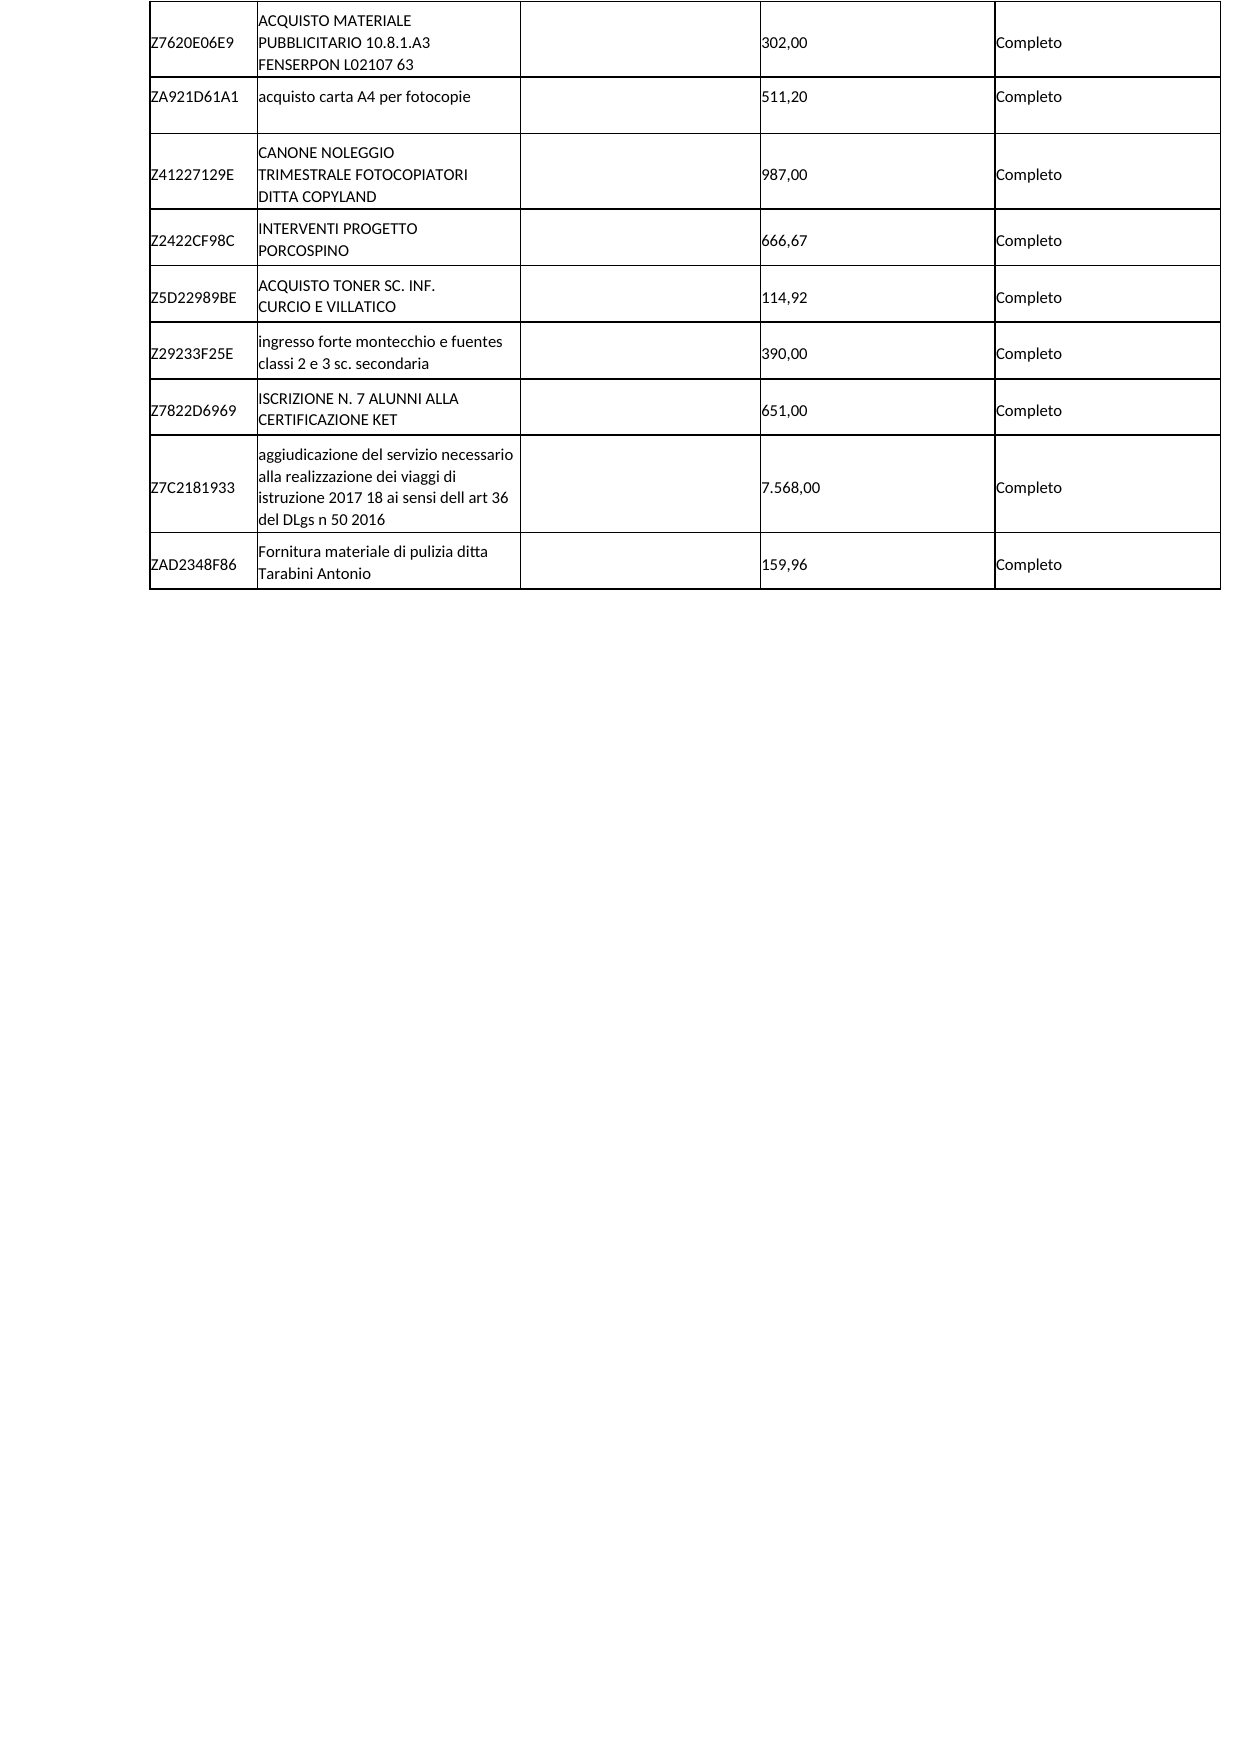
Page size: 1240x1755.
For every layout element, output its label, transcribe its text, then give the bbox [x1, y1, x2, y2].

table_cell [521, 436, 760, 532]
table_cell ZA921D61A1 [151, 78, 257, 133]
table_cell aggiudicazione del servizio necessario alla realizzazione dei viaggi di istruzione 2017 18 ai sensi dell art 36 del DLgs n 50 2016 [258, 436, 520, 532]
table_cell ingresso forte montecchio e fuentes classi 2 e 3 sc. secondaria [258, 323, 520, 378]
table_cell Completo [996, 436, 1220, 532]
table_cell Completo [996, 380, 1220, 434]
table_cell ISCRIZIONE N. 7 ALUNNI ALLA CERTIFICAZIONE KET [258, 380, 520, 434]
table_cell Z41227129E [151, 134, 257, 208]
table_cell Completo [996, 78, 1220, 133]
table_cell Z7C2181933 [151, 436, 257, 532]
table_cell Fornitura materiale di pulizia ditta Tarabini Antonio [258, 533, 520, 588]
table_cell [521, 380, 760, 434]
table_cell Completo [996, 134, 1220, 208]
table_cell [521, 134, 760, 208]
table_cell INTERVENTI PROGETTO PORCOSPINO [258, 210, 520, 265]
table_cell ACQUISTO MATERIALE PUBBLICITARIO 10.8.1.A3 FENSERPON L02107 63 [258, 2, 520, 76]
table_cell ACQUISTO TONER SC. INF. CURCIO E VILLATICO [258, 266, 520, 321]
table_cell Z7620E06E9 [151, 2, 257, 76]
table_cell [521, 266, 760, 321]
table_cell Z29233F25E [151, 323, 257, 378]
table_cell 390,00 [761, 323, 994, 378]
table_cell 114,92 [761, 266, 994, 321]
table_cell ZAD2348F86 [151, 533, 257, 588]
table_cell 987,00 [761, 134, 994, 208]
table_cell Completo [996, 323, 1220, 378]
table_cell 302,00 [761, 2, 994, 76]
table_cell Completo [996, 210, 1220, 265]
table_cell 651,00 [761, 380, 994, 434]
table_cell Z5D22989BE [151, 266, 257, 321]
table_cell Z2422CF98C [151, 210, 257, 265]
table_cell [521, 2, 760, 76]
table_cell [521, 533, 760, 588]
table_cell 159,96 [761, 533, 994, 588]
table_cell Completo [996, 533, 1220, 588]
table_cell Completo [996, 2, 1220, 76]
table_cell Z7822D6969 [151, 380, 257, 434]
table_cell [521, 78, 760, 133]
table_cell CANONE NOLEGGIO TRIMESTRALE FOTOCOPIATORI DITTA COPYLAND [258, 134, 520, 208]
table_cell [521, 210, 760, 265]
table_cell [521, 323, 760, 378]
table_cell 666,67 [761, 210, 994, 265]
table_cell acquisto carta A4 per fotocopie [258, 78, 520, 133]
table_cell 7.568,00 [761, 436, 994, 532]
table_cell 511,20 [761, 78, 994, 133]
table_cell Completo [996, 266, 1220, 321]
